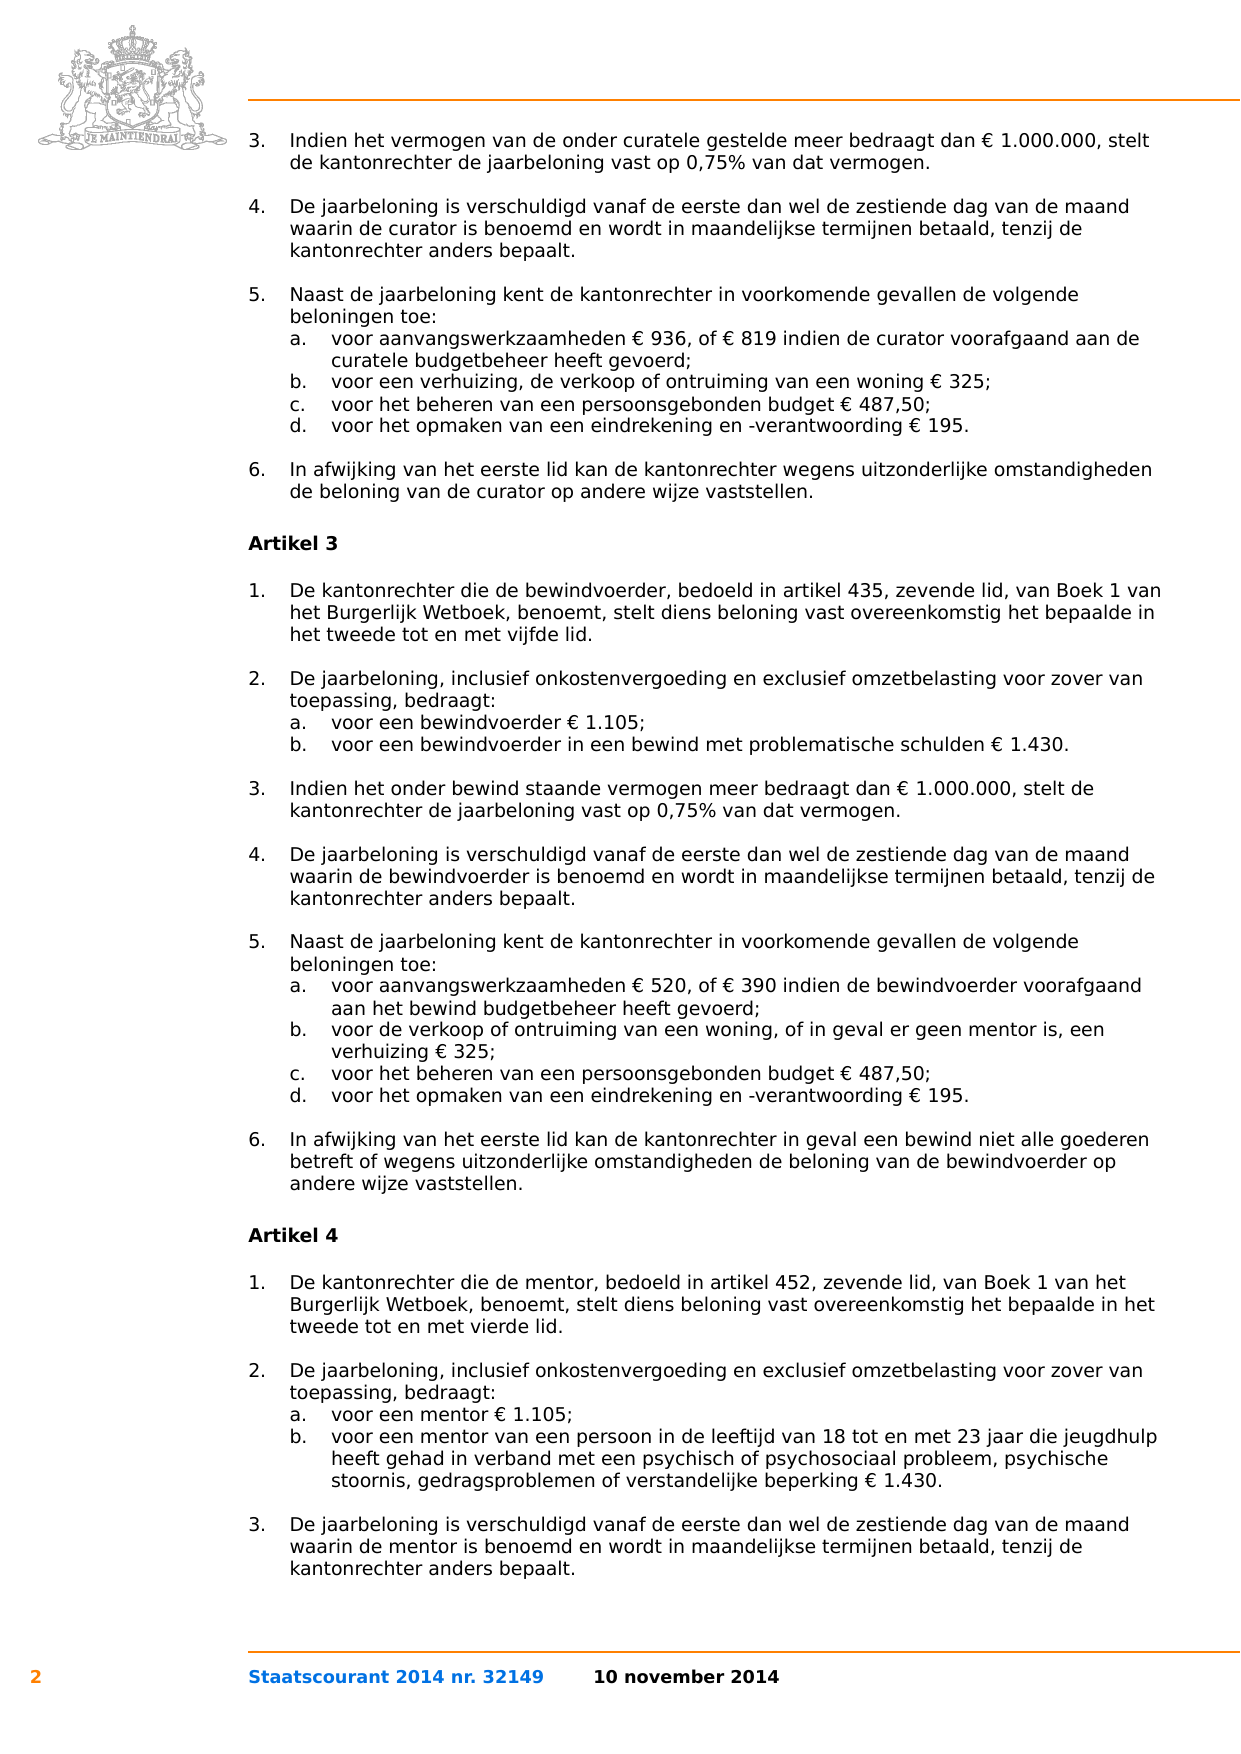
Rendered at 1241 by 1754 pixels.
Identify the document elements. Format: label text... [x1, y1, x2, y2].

text 3. De jaarbeloning is verschuldigd vanaf de eerste dan wel de zestiende dag van de maand waarin de mentor is benoemd en wordt in maandelijkse termijnen betaald, tenzij de kantonrechter anders bepaalt. [248, 1514, 1163, 1579]
picture [38, 25, 227, 150]
text d. voor het opmaken van een eindrekening en -verantwoording € 195. [289, 415, 1163, 437]
subtitle Artikel 3 [248, 533, 1163, 555]
text 5. Naast de jaarbeloning kent de kantonrechter in voorkomende gevallen de volgende beloningen toe: [248, 931, 1163, 975]
text 1. De kantonrechter die de bewindvoerder, bedoeld in artikel 435, zevende lid, van Boek 1 van het Burgerlijk Wetboek, benoemt, stelt diens beloning vast overeenkomstig het bepaalde in het tweede tot en met vijfde lid. [248, 580, 1163, 646]
text 5. Naast de jaarbeloning kent de kantonrechter in voorkomende gevallen de volgende beloningen toe: [248, 283, 1163, 327]
text d. voor het opmaken van een eindrekening en -verantwoording € 195. [289, 1085, 1163, 1107]
text a. voor aanvangswerkzaamheden € 936, of € 819 indien de curator voorafgaand aan de curatele budgetbeheer heeft gevoerd; [289, 327, 1163, 371]
text 4. De jaarbeloning is verschuldigd vanaf de eerste dan wel de zestiende dag van de maand waarin de curator is benoemd en wordt in maandelijkse termijnen betaald, tenzij de kantonrechter anders bepaalt. [248, 196, 1163, 262]
text a. voor een bewindvoerder € 1.105; [289, 712, 1163, 734]
text b. voor een bewindvoerder in een bewind met problematische schulden € 1.430. [289, 734, 1163, 756]
text 6. In afwijking van het eerste lid kan de kantonrechter in geval een bewind niet alle goederen betreft of wegens uitzonderlijke omstandigheden de beloning van de bewindvoerder op andere wijze vaststellen. [248, 1129, 1163, 1195]
text b. voor de verkoop of ontruiming van een woning, of in geval er geen mentor is, een verhuizing € 325; [289, 1019, 1163, 1063]
text 6. In afwijking van het eerste lid kan de kantonrechter wegens uitzonderlijke omstandigheden de beloning van de curator op andere wijze vaststellen. [248, 459, 1163, 503]
text a. voor aanvangswerkzaamheden € 520, of € 390 indien de bewindvoerder voorafgaand aan het bewind budgetbeheer heeft gevoerd; [289, 975, 1163, 1019]
text 3. Indien het vermogen van de onder curatele gestelde meer bedraagt dan € 1.000.000, stelt de kantonrechter de jaarbeloning vast op 0,75% van dat vermogen. [248, 130, 1163, 174]
text 2. De jaarbeloning, inclusief onkostenvergoeding en exclusief omzetbelasting voor zover van toepassing, bedraagt: [248, 668, 1163, 712]
text c. voor het beheren van een persoonsgebonden budget € 487,50; [289, 1063, 1163, 1085]
text a. voor een mentor € 1.105; [289, 1404, 1163, 1426]
text 4. De jaarbeloning is verschuldigd vanaf de eerste dan wel de zestiende dag van de maand waarin de bewindvoerder is benoemd en wordt in maandelijkse termijnen betaald, tenzij de kantonrechter anders bepaalt. [248, 844, 1163, 909]
text 1. De kantonrechter die de mentor, bedoeld in artikel 452, zevende lid, van Boek 1 van het Burgerlijk Wetboek, benoemt, stelt diens beloning vast overeenkomstig het bepaalde in het tweede tot en met vierde lid. [248, 1272, 1163, 1338]
text 2. De jaarbeloning, inclusief onkostenvergoeding en exclusief omzetbelasting voor zover van toepassing, bedraagt: [248, 1360, 1163, 1404]
text c. voor het beheren van een persoonsgebonden budget € 487,50; [289, 393, 1163, 415]
text b. voor een verhuizing, de verkoop of ontruiming van een woning € 325; [289, 371, 1163, 393]
subtitle Artikel 4 [248, 1225, 1163, 1247]
text b. voor een mentor van een persoon in de leeftijd van 18 tot en met 23 jaar die jeugdhulp heeft gehad in verband met een psychisch of psychosociaal probleem, psychische stoornis, gedragsproblemen of verstandelijke beperking € 1.430. [289, 1426, 1163, 1492]
text 3. Indien het onder bewind staande vermogen meer bedraagt dan € 1.000.000, stelt de kantonrechter de jaarbeloning vast op 0,75% van dat vermogen. [248, 778, 1163, 822]
